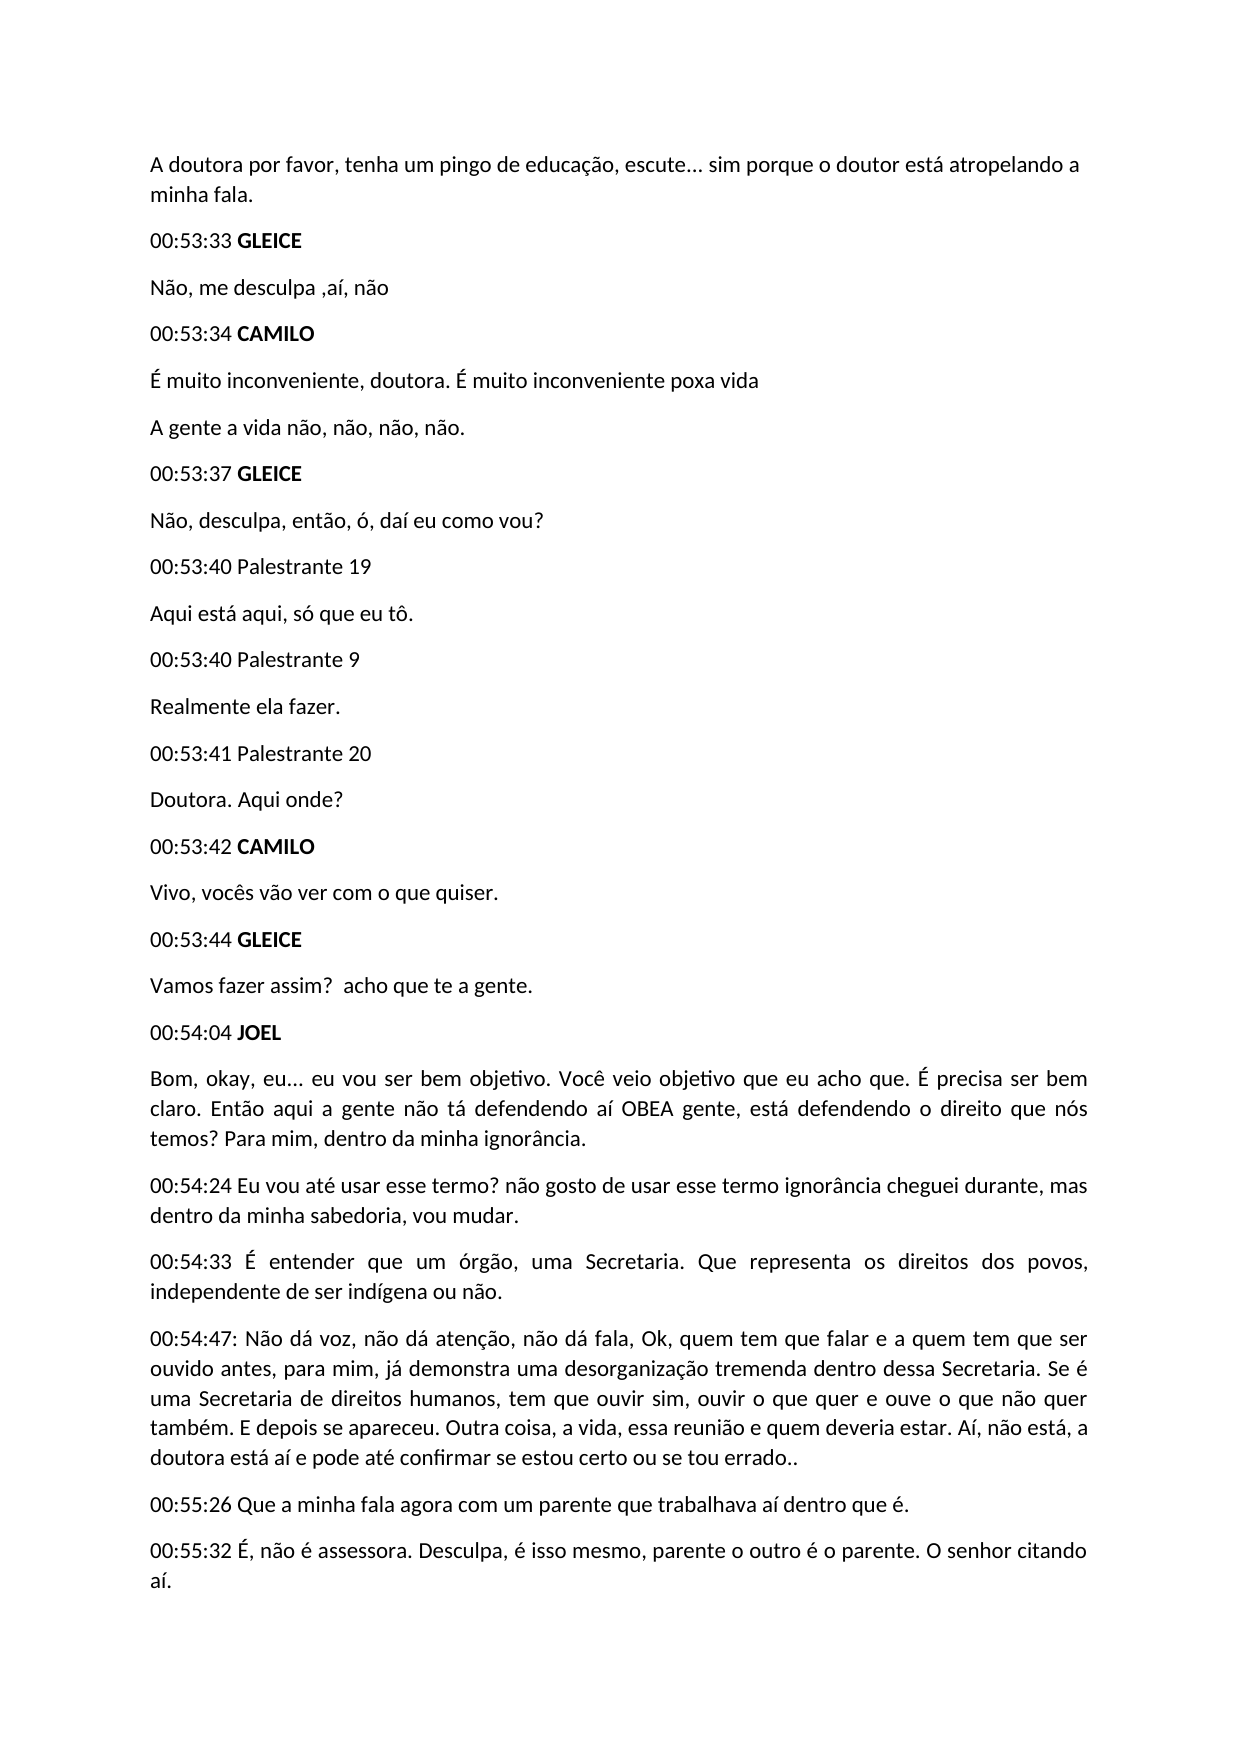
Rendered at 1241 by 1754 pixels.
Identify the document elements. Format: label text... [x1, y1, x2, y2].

text 00:53:33 GLEICE [150, 226, 1090, 254]
text Vivo, vocês vão ver com o que quiser. [150, 878, 1090, 906]
text Aqui está aqui, só que eu tô. [150, 599, 1090, 627]
text Realmente ela fazer. [150, 692, 1090, 720]
text 00:53:42 CAMILO [150, 832, 1090, 860]
text 00:53:40 Palestrante 19 [150, 552, 1090, 580]
text 00:54:47: Não dá voz, não dá atenção, não dá fala, Ok, quem tem que falar e a quem tem que ser ouvido antes, para mim, já demonstra uma desorganização tremenda dentro dessa Secretaria. Se é uma Secretaria de direitos humanos, tem que ouvir sim, ouvir o que quer e ouve o que não quer também. E depois se apareceu. Outra coisa, a vida, essa reunião e quem deveria estar. Aí, não está, a doutora está aí e pode até confirmar se estou certo ou se tou errado.. [150, 1324, 1090, 1471]
text 00:55:32 É, não é assessora. Desculpa, é isso mesmo, parente o outro é o parente. O senhor citando aí. [150, 1537, 1090, 1594]
text A gente a vida não, não, não, não. [150, 413, 1090, 441]
text É muito inconveniente, doutora. É muito inconveniente poxa vida [150, 366, 1090, 394]
text Doutora. Aqui onde? [150, 785, 1090, 813]
text 00:53:37 GLEICE [150, 459, 1090, 487]
text 00:53:44 GLEICE [150, 925, 1090, 953]
text Bom, okay, eu... eu vou ser bem objetivo. Você veio objetivo que eu acho que. É precisa ser bem claro. Então aqui a gente não tá defendendo aí OBEA gente, está defendendo o direito que nós temos? Para mim, dentro da minha ignorância. [150, 1064, 1090, 1152]
text 00:53:34 CAMILO [150, 319, 1090, 348]
text 00:54:04 JOEL [150, 1018, 1090, 1046]
text 00:54:24 Eu vou até usar esse termo? não gosto de usar esse termo ignorância cheguei durante, mas dentro da minha sabedoria, vou mudar. [150, 1171, 1090, 1229]
text Não, desculpa, então, ó, daí eu como vou? [150, 506, 1090, 534]
text 00:55:26 Que a minha fala agora com um parente que trabalhava aí dentro que é. [150, 1490, 1090, 1518]
text 00:53:41 Palestrante 20 [150, 739, 1090, 767]
text Vamos fazer assim? acho que te a gente. [150, 971, 1090, 999]
text 00:54:33 É entender que um órgão, uma Secretaria. Que representa os direitos dos povos, independente de ser indígena ou não. [150, 1247, 1090, 1305]
text 00:53:40 Palestrante 9 [150, 646, 1090, 673]
text A doutora por favor, tenha um pingo de educação, escute... sim porque o doutor está atropelando a minha fala. [150, 150, 1090, 208]
text Não, me desculpa ,aí, não [150, 273, 1090, 301]
